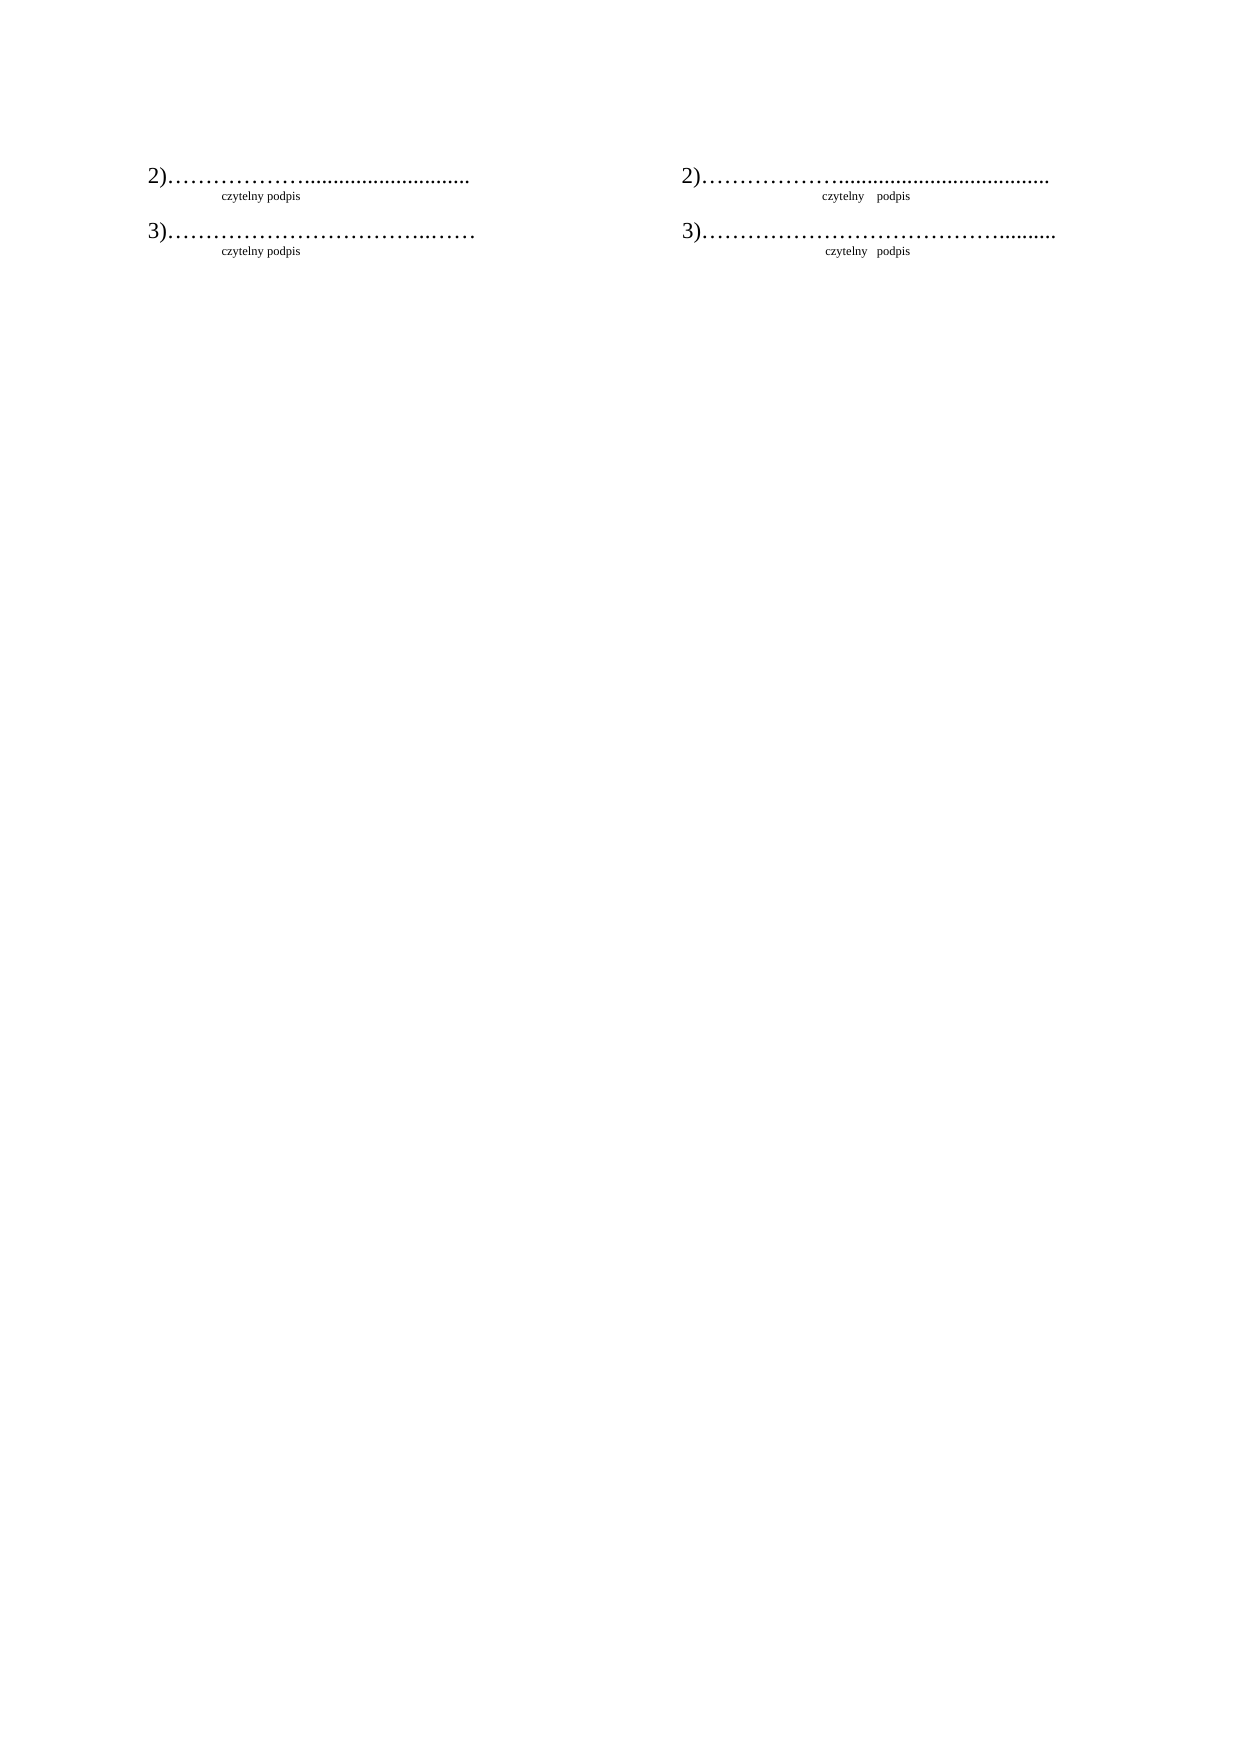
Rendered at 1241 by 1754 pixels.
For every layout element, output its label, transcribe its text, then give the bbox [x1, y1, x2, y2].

text 2)………………............................. 2)………………..................................... [148, 162, 1093, 188]
text 3)……………………………..…… 3)………………………………….......... [148, 217, 1093, 243]
text czytelny podpis czytelny podpis [148, 188, 1093, 203]
text czytelny podpis czytelny podpis [148, 243, 1093, 258]
